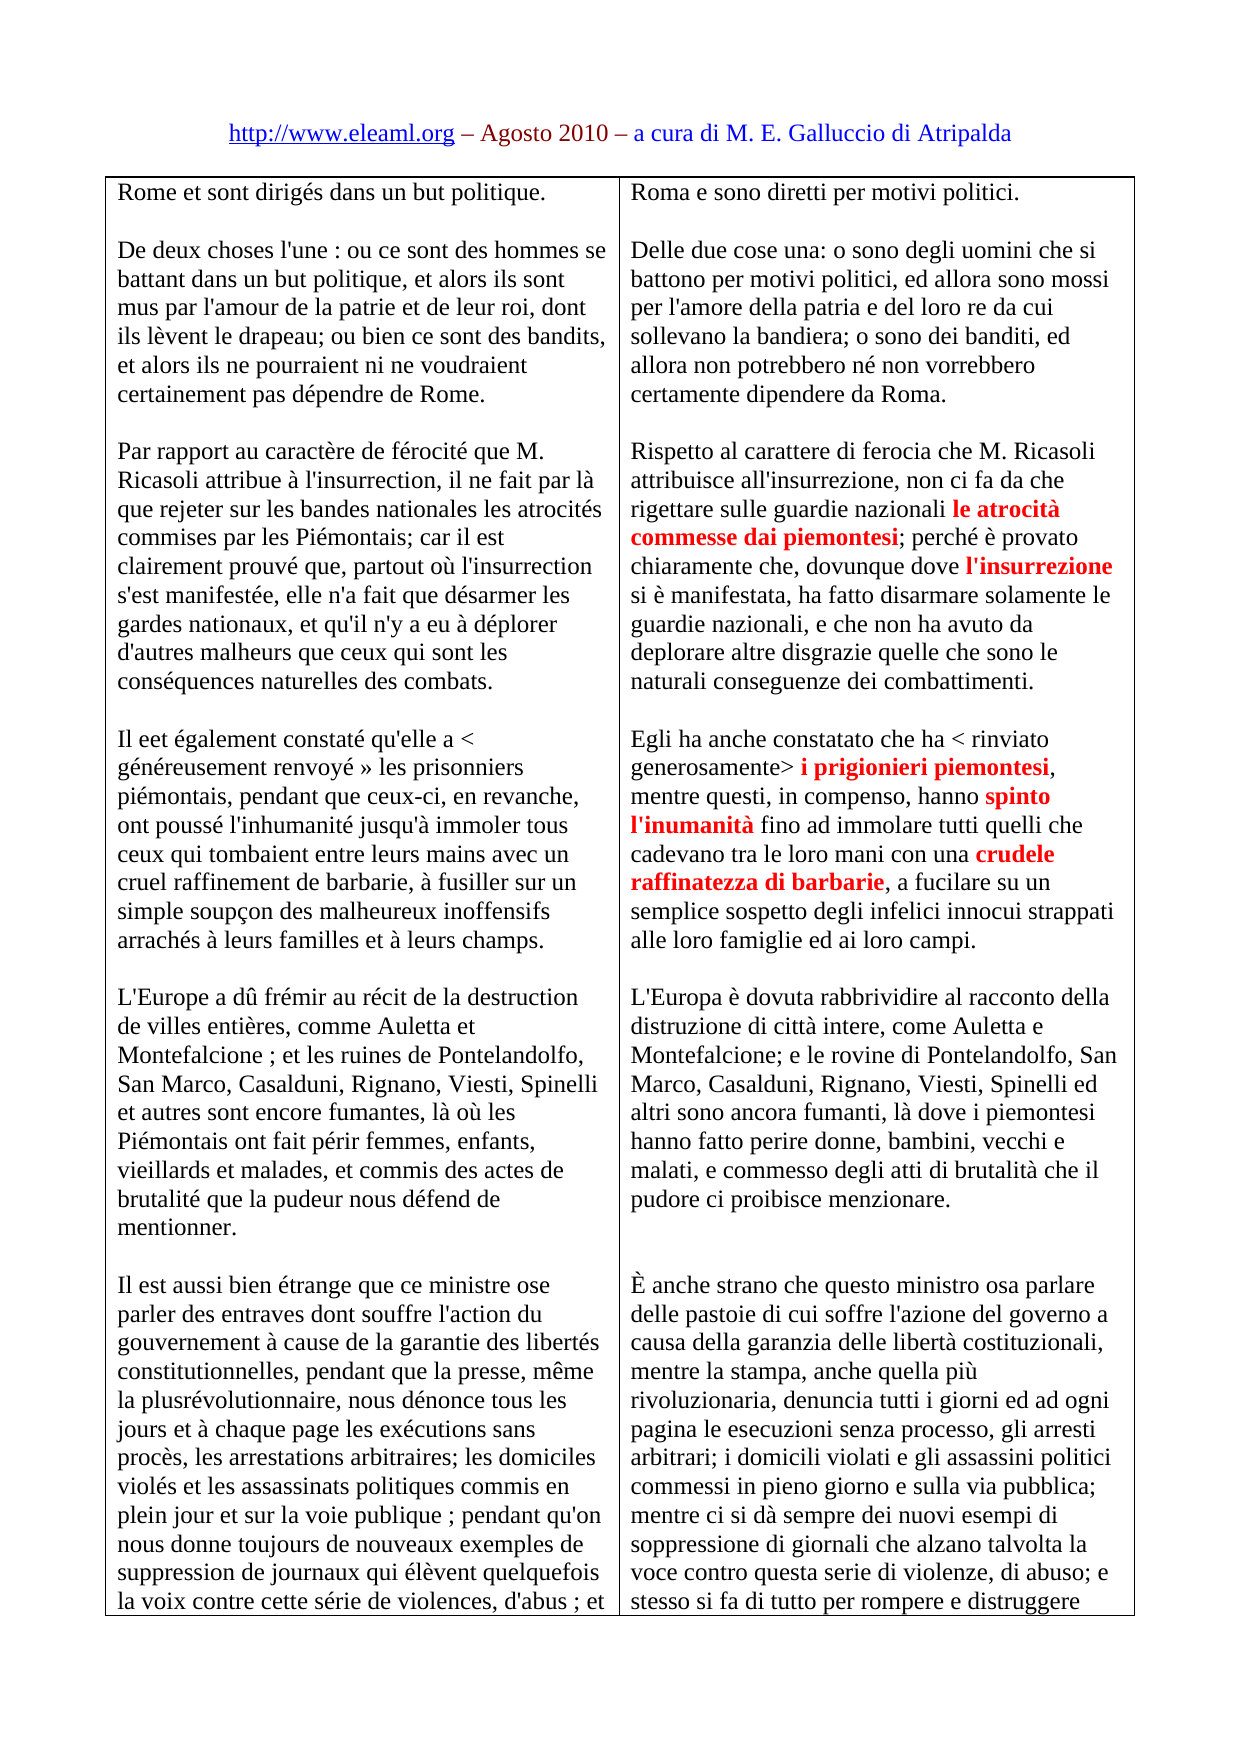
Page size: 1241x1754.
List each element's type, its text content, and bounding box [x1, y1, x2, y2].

table_header Roma e sono diretti per motivi politici. Delle due cose una: o sono degli uomini che si battono per motivi politici, ed allora sono mossi per l'amore della patria e del loro re da cui sollevano la bandiera; o sono dei banditi, ed allora non potrebbero né non vorrebbero certamente dipendere da Roma. Rispetto al carattere di ferocia che M. Ricasoli attribuisce all'insurrezione, non ci fa da che rigettare sulle guardie nazionali le atrocità commesse dai piemontesi; perché è provato chiaramente che, dovunque dove l'insurrezione si è manifestata, ha fatto disarmare solamente le guardie nazionali, e che non ha avuto da deplorare altre disgrazie quelle che sono le naturali conseguenze dei combattimenti. Egli ha anche constatato che ha < rinviato generosamente> i prigionieri piemontesi, mentre questi, in compenso, hanno spinto l'inumanità fino ad immolare tutti quelli che cadevano tra le loro mani con una crudele raffinatezza di barbarie, a fucilare su un semplice sospetto degli infelici innocui strappati alle loro famiglie ed ai loro campi. L'Europa è dovuta rabbrividire al racconto della distruzione di città intere, come Auletta e Montefalcione; e le rovine di Pontelandolfo, San Marco, Casalduni, Rignano, Viesti, Spinelli ed altri sono ancora fumanti, là dove i piemontesi hanno fatto perire donne, bambini, vecchi e malati, e commesso degli atti di brutalità che il pudore ci proibisce menzionare. È anche strano che questo ministro osa parlare delle pastoie di cui soffre l'azione del governo a causa della garanzia delle libertà costituzionali, mentre la stampa, anche quella più rivoluzionaria, denuncia tutti i giorni ed ad ogni pagina le esecuzioni senza processo, gli arresti arbitrari; i domicili violati e gli assassini politici commessi in pieno giorno e sulla via pubblica; mentre ci si dà sempre dei nuovi esempi di soppressione di giornali che alzano talvolta la voce contro questa serie di violenze, di abuso; e stesso si fa di tutto per rompere e distruggere [620, 178, 1134, 1615]
table_header Rome et sont dirigés dans un but politique. De deux choses l'une : ou ce sont des hommes se battant dans un but politique, et alors ils sont mus par l'amour de la patrie et de leur roi, dont ils lèvent le drapeau; ou bien ce sont des bandits, et alors ils ne pourraient ni ne voudraient certainement pas dépendre de Rome. Par rapport au caractère de férocité que M. Ricasoli attribue à l'insurrection, il ne fait par là que rejeter sur les bandes nationales les atrocités commises par les Piémontais; car il est clairement prouvé que, partout où l'insurrection s'est manifestée, elle n'a fait que désarmer les gardes nationaux, et qu'il n'y a eu à déplorer d'autres malheurs que ceux qui sont les conséquences naturelles des combats. Il eet également constaté qu'elle a < généreusement renvoyé » les prisonniers piémontais, pendant que ceux-ci, en revanche, ont poussé l'inhumanité jusqu'à immoler tous ceux qui tombaient entre leurs mains avec un cruel raffinement de barbarie, à fusiller sur un simple soupçon des malheureux inoffensifs arrachés à leurs familles et à leurs champs. L'Europe a dû frémir au récit de la destruction de villes entières, comme Auletta et Montefalcione ; et les ruines de Pontelandolfo, San Marco, Casalduni, Rignano, Viesti, Spinelli et autres sont encore fumantes, là où les Piémontais ont fait périr femmes, enfants, vieillards et malades, et commis des actes de brutalité que la pudeur nous défend de mentionner. Il est aussi bien étrange que ce ministre ose parler des entraves dont souffre l'action du gouvernement à cause de la garantie des libertés constitutionnelles, pendant que la presse, même la plusrévolutionnaire, nous dénonce tous les jours et à chaque page les exécutions sans procès, les arrestations arbitraires; les domiciles violés et les assassinats politiques commis en plein jour et sur la voie publique ; pendant qu'on nous donne toujours de nouveaux exemples de suppression de journaux qui élèvent quelquefois la voix contre cette série de violences, d'abus ; et [106, 178, 619, 1615]
